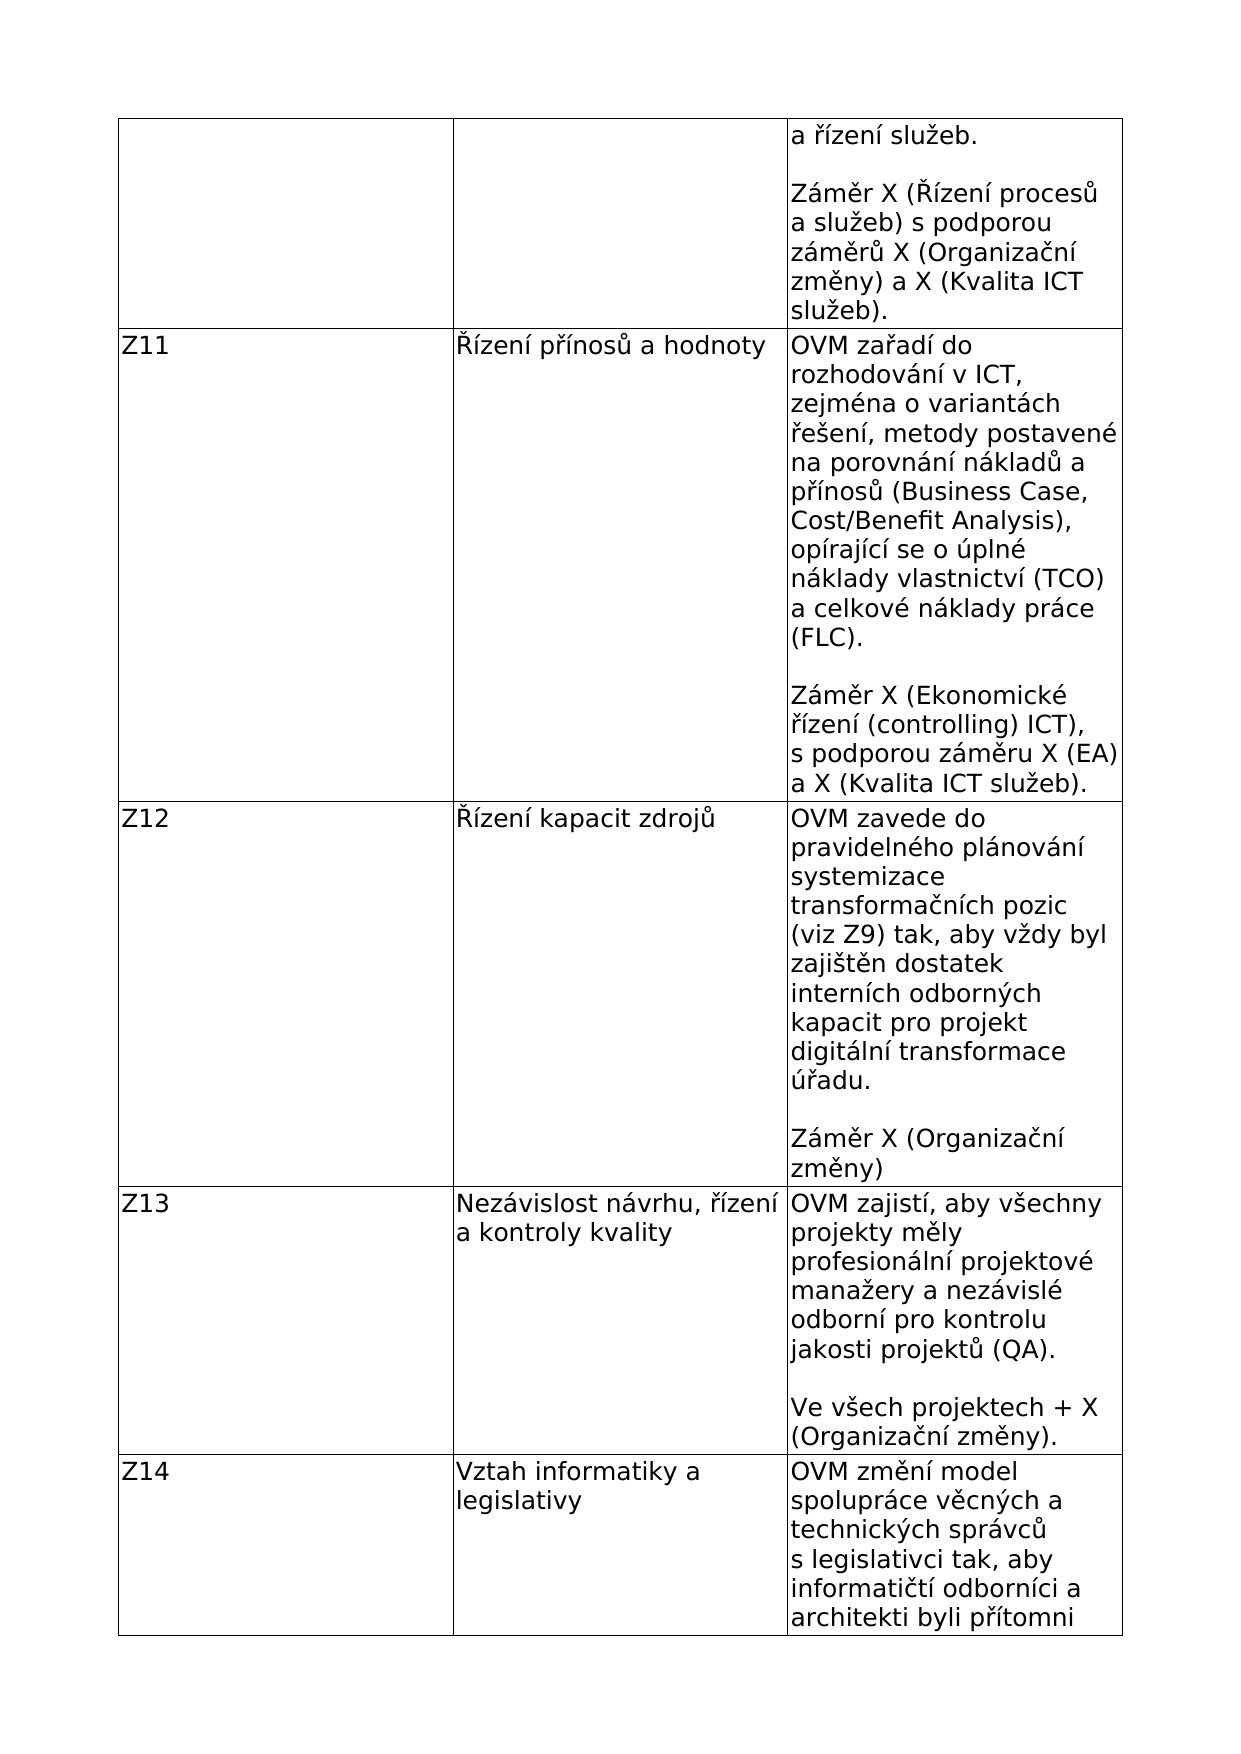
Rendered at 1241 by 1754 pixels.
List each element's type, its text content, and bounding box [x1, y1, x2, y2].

table_cell OVM změní model spolupráce věcných a technických správců s legislativci tak, aby informatičtí odborníci a architekti byli přítomni [788, 1455, 1122, 1635]
table_cell Vztah informatiky a legislativy [454, 1455, 787, 1635]
table_cell a řízení služeb. Záměr X (Řízení procesů a služeb) s podporou záměrů X (Organizační změny) a X (Kvalita ICT služeb). [788, 119, 1122, 328]
table_cell Z11 [119, 329, 453, 801]
table_cell OVM zajistí, aby všechny projekty měly profesionální projektové manažery a nezávislé odborní pro kontrolu jakosti projektů (QA). Ve všech projektech + X (Organizační změny). [788, 1187, 1122, 1454]
table_cell Řízení kapacit zdrojů [454, 802, 787, 1186]
table_cell Řízení přínosů a hodnoty [454, 329, 787, 801]
table_cell OVM zavede do pravidelného plánování systemizace transformačních pozic (viz Z9) tak, aby vždy byl zajištěn dostatek interních odborných kapacit pro projekt digitální transformace úřadu. Záměr X (Organizační změny) [788, 802, 1122, 1186]
table_cell Z12 [119, 802, 453, 1186]
table_cell [454, 119, 787, 328]
table_cell Nezávislost návrhu, řízení a kontroly kvality [454, 1187, 787, 1454]
table_cell [119, 119, 453, 328]
table_cell OVM zařadí do rozhodování v ICT, zejména o variantách řešení, metody postavené na porovnání nákladů a přínosů (Business Case, Cost/Benefit Analysis), opírající se o úplné náklady vlastnictví (TCO) a celkové náklady práce (FLC). Záměr X (Ekonomické řízení (controlling) ICT), s podporou záměru X (EA) a X (Kvalita ICT služeb). [788, 329, 1122, 801]
table_cell Z14 [119, 1455, 453, 1635]
table_cell Z13 [119, 1187, 453, 1454]
